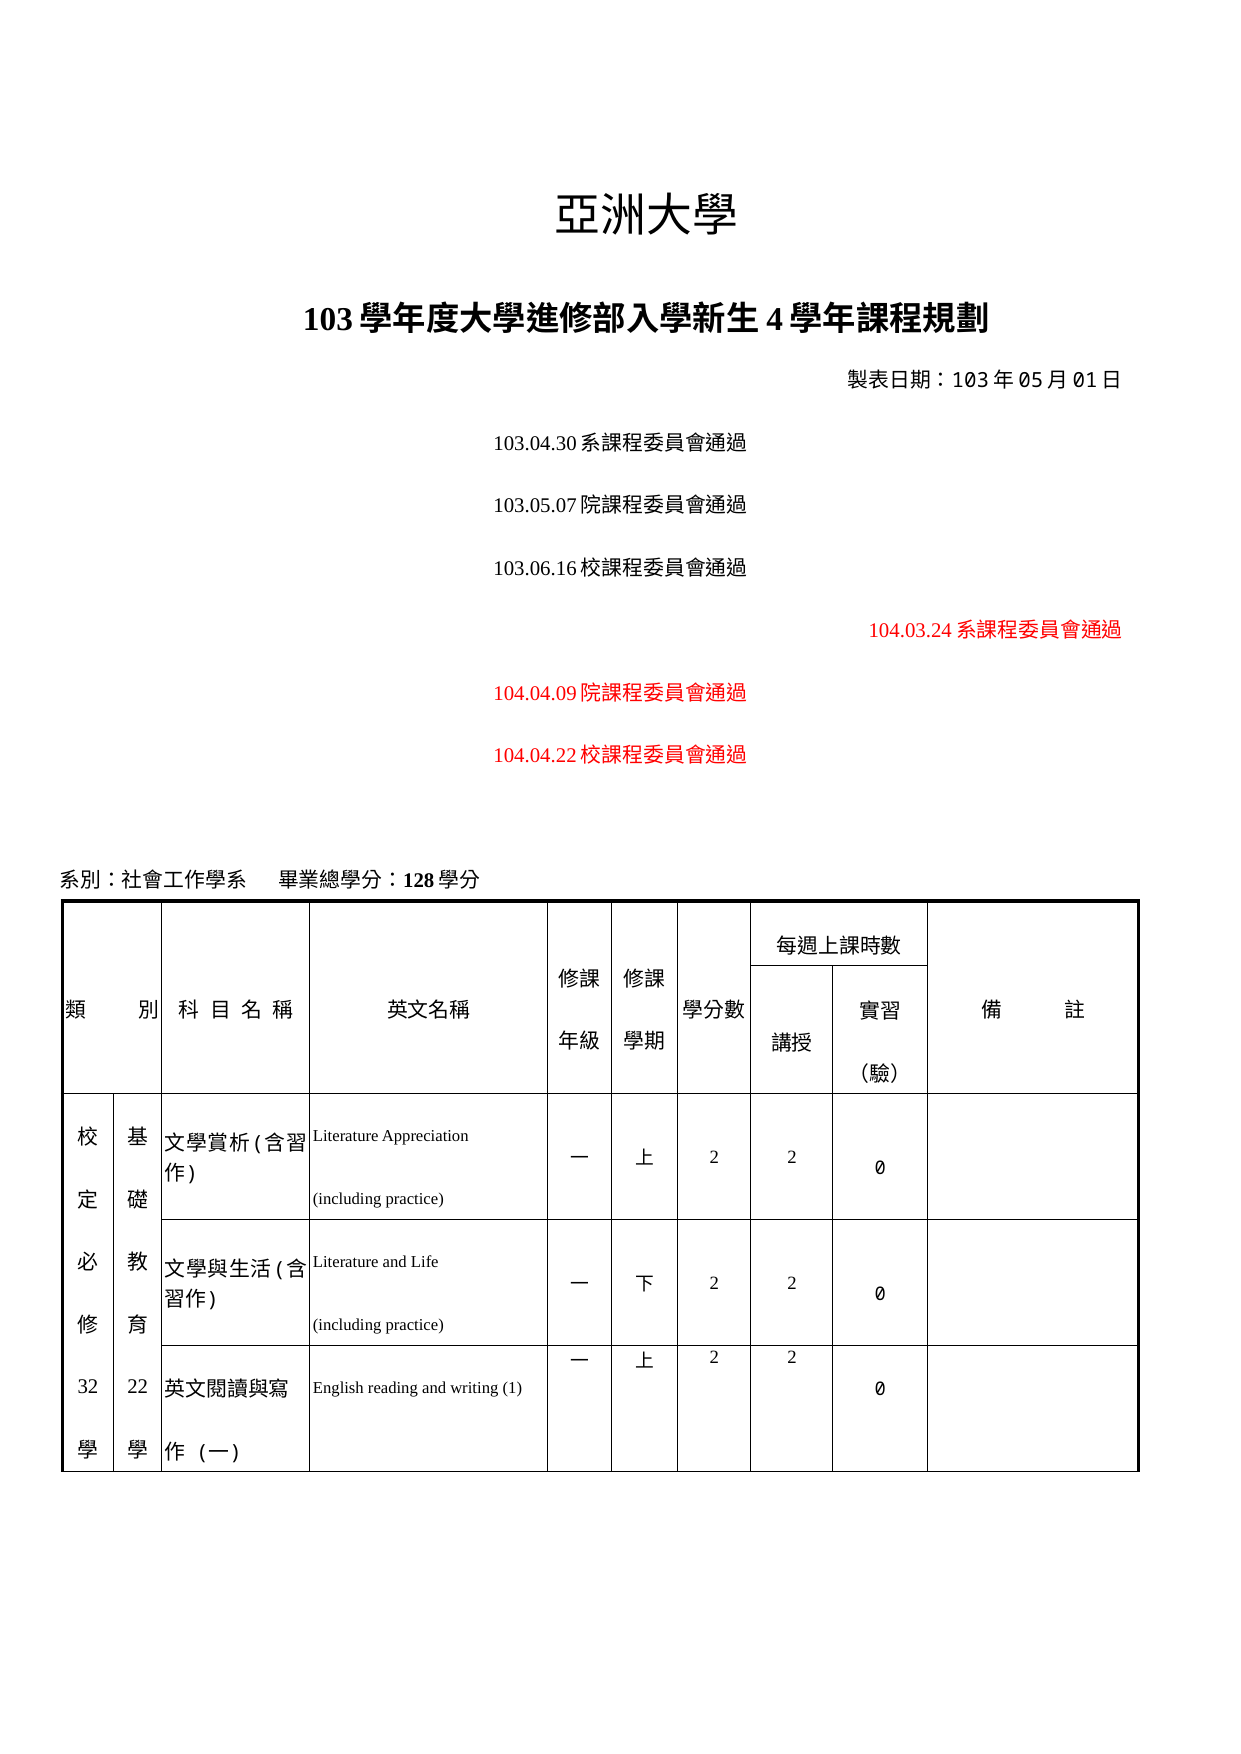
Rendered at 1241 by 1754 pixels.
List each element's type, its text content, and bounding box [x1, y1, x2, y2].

text 104.04.22校課程委員會通過 [118, 712, 1122, 774]
table_header 科 目 名 稱 [162, 903, 309, 1093]
table_cell 2 [678, 1346, 750, 1471]
text 104.03.24系課程委員會通過 [118, 587, 1122, 649]
table_cell Literature and Life (including practice) [310, 1220, 547, 1345]
text 103.06.16校課程委員會通過 [118, 524, 1122, 587]
table_cell 文學賞析(含習作) [162, 1094, 309, 1219]
table_cell 0 [833, 1220, 927, 1345]
text 製表日期：103年05月01日 [110, 337, 1122, 399]
table_cell [928, 1220, 1137, 1345]
table_cell 下 [612, 1220, 677, 1345]
table_cell 2 [751, 1346, 832, 1471]
table_header 學分數 [678, 903, 750, 1093]
table_cell 文學與生活(含習作) [162, 1220, 309, 1345]
table_cell 0 [833, 1094, 927, 1219]
table_cell 2 [678, 1220, 750, 1345]
table_cell 英文閱讀與寫作 (一) [162, 1346, 309, 1471]
table_cell 上 [612, 1346, 677, 1471]
table_cell 0 [833, 1346, 927, 1471]
table_cell 2 [751, 1094, 832, 1219]
table_cell English reading and writing (1) [310, 1346, 547, 1471]
table_header 修課 學期 [612, 903, 677, 1093]
text 103.05.07院課程委員會通過 [118, 462, 1122, 524]
text 103.04.30系課程委員會通過 [118, 399, 1122, 462]
table_cell 實習（驗） [833, 966, 927, 1093]
table_cell 校 定 必 修 32 學 [64, 1094, 113, 1471]
text 104.04.09院課程委員會通過 [118, 649, 1122, 712]
table_cell [928, 1094, 1137, 1219]
table_cell 基 礎 教 育 22學 [114, 1094, 161, 1471]
table_cell 一 [548, 1094, 611, 1219]
text 亞洲大學 [118, 139, 1174, 264]
table_cell 上 [612, 1094, 677, 1219]
table_cell 一 [548, 1220, 611, 1345]
table_header 類 別 [64, 903, 161, 1093]
table_cell [928, 1346, 1137, 1471]
table_cell 一 [548, 1346, 611, 1471]
text 系別：社會工作學系 畢業總學分：128學分 [59, 837, 1122, 899]
table_header 每週上課時數 [751, 903, 927, 965]
text 103學年度大學進修部入學新生4學年課程規劃 [118, 274, 1174, 337]
table_header 備 註 [928, 903, 1137, 1093]
table_cell 2 [751, 1220, 832, 1345]
table_cell Literature Appreciation (including practice) [310, 1094, 547, 1219]
table_cell 2 [678, 1094, 750, 1219]
table_header 修課 年級 [548, 903, 611, 1093]
table_header 英文名稱 [310, 903, 547, 1093]
table_cell 講授 [751, 966, 832, 1093]
